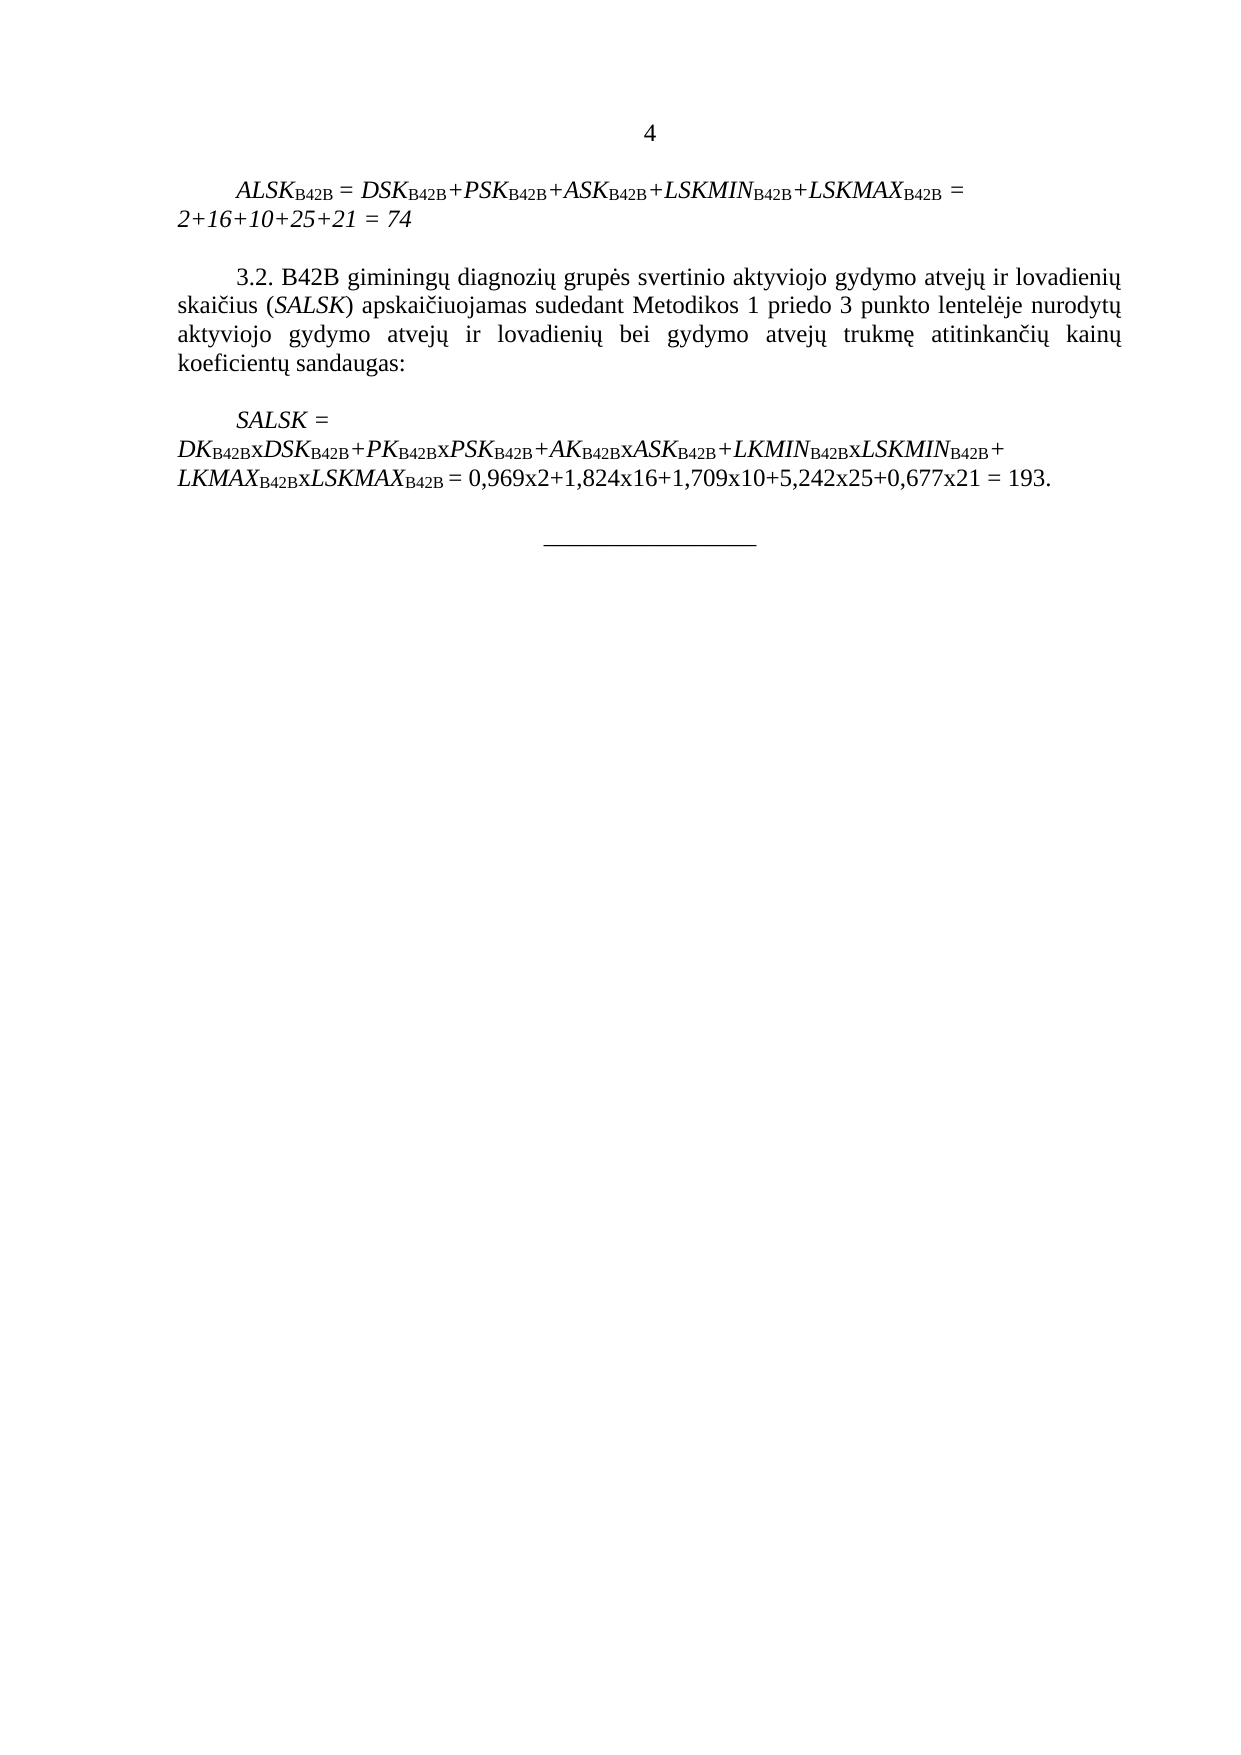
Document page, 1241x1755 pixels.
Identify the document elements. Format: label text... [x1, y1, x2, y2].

text SALSK = DKB42BxDSKB42B+PKB42BxPSKB42B+AKB42BxASKB42B+LKMINB42BxLSKMINB42B+ LKMAXB42BxLSKMAXB42B = 0,969x2+1,824x16+1,709x10+5,242x25+0,677x21 = 193. [177, 406, 1122, 492]
text _________________ [177, 521, 1122, 549]
text 3.2. B42B giminingų diagnozių grupės svertinio aktyviojo gydymo atvejų ir lovadienių skaičius (SALSK) apskaičiuojamas sudedant Metodikos 1 priedo 3 punkto lentelėje nurodytų aktyviojo gydymo atvejų ir lovadienių bei gydymo atvejų trukmę atitinkančių kainų koeficientų sandaugas: [177, 262, 1122, 377]
text ALSKB42B = DSKB42B+PSKB42B+ASKB42B+LSKMINB42B+LSKMAXB42B = 2+16+10+25+21 = 74 [177, 176, 1122, 233]
